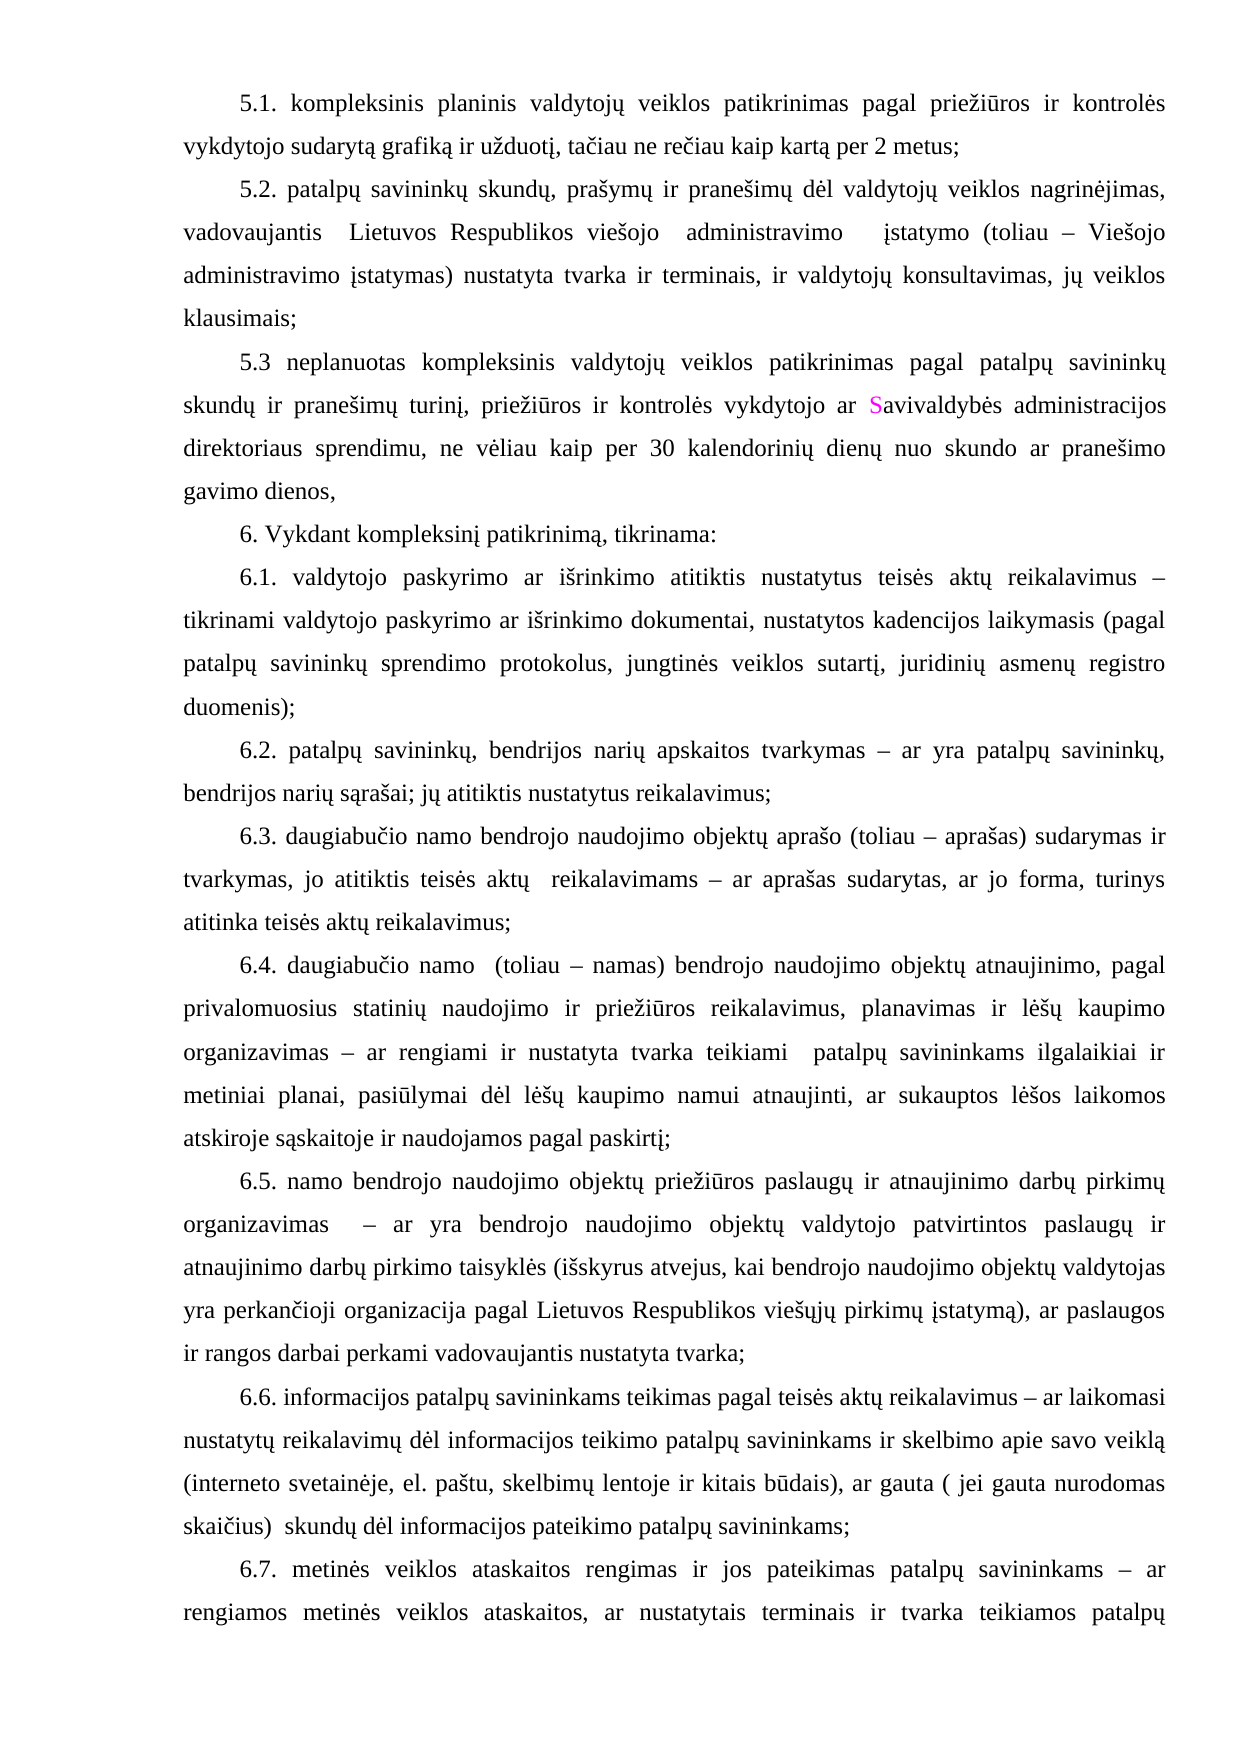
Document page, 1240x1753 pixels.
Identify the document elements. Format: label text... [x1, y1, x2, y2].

text 6. Vykdant kompleksinį patikrinimą, tikrinama: [183, 519, 1167, 548]
text 6.7. metinės veiklos ataskaitos rengimas ir jos pateikimas patalpų savininkams – ar rengiamos metinės veiklos ataskaitos, ar nustatytais terminais ir tvarka teikiamos patalpų [183, 1554, 1167, 1626]
text 6.3. daugiabučio namo bendrojo naudojimo objektų aprašo (toliau – aprašas) sudarymas ir tvarkymas, jo atitiktis teisės aktų reikalavimams – ar aprašas sudarytas, ar jo forma, turinys atitinka teisės aktų reikalavimus; [183, 821, 1167, 936]
text 6.1. valdytojo paskyrimo ar išrinkimo atitiktis nustatytus teisės aktų reikalavimus – tikrinami valdytojo paskyrimo ar išrinkimo dokumentai, nustatytos kadencijos laikymasis (pagal patalpų savininkų sprendimo protokolus, jungtinės veiklos sutartį, juridinių asmenų registro duomenis); [183, 562, 1167, 720]
text 6.5. namo bendrojo naudojimo objektų priežiūros paslaugų ir atnaujinimo darbų pirkimų organizavimas – ar yra bendrojo naudojimo objektų valdytojo patvirtintos paslaugų ir atnaujinimo darbų pirkimo taisyklės (išskyrus atvejus, kai bendrojo naudojimo objektų valdytojas yra perkančioji organizacija pagal Lietuvos Respublikos viešųjų pirkimų įstatymą), ar paslaugos ir rangos darbai perkami vadovaujantis nustatyta tvarka; [183, 1166, 1167, 1367]
text 5.1. kompleksinis planinis valdytojų veiklos patikrinimas pagal priežiūros ir kontrolės vykdytojo sudarytą grafiką ir užduotį, tačiau ne rečiau kaip kartą per 2 metus; [183, 88, 1167, 160]
text 6.6. informacijos patalpų savininkams teikimas pagal teisės aktų reikalavimus – ar laikomasi nustatytų reikalavimų dėl informacijos teikimo patalpų savininkams ir skelbimo apie savo veiklą (interneto svetainėje, el. paštu, skelbimų lentoje ir kitais būdais), ar gauta ( jei gauta nurodomas skaičius) skundų dėl informacijos pateikimo patalpų savininkams; [183, 1382, 1167, 1540]
text 5.3 neplanuotas kompleksinis valdytojų veiklos patikrinimas pagal patalpų savininkų skundų ir pranešimų turinį, priežiūros ir kontrolės vykdytojo ar Savivaldybės administracijos direktoriaus sprendimu, ne vėliau kaip per 30 kalendorinių dienų nuo skundo ar pranešimo gavimo dienos, [183, 347, 1167, 505]
text 6.2. patalpų savininkų, bendrijos narių apskaitos tvarkymas – ar yra patalpų savininkų, bendrijos narių sąrašai; jų atitiktis nustatytus reikalavimus; [183, 735, 1167, 807]
text 5.2. patalpų savininkų skundų, prašymų ir pranešimų dėl valdytojų veiklos nagrinėjimas, vadovaujantis Lietuvos Respublikos viešojo administravimo įstatymo (toliau – Viešojo administravimo įstatymas) nustatyta tvarka ir terminais, ir valdytojų konsultavimas, jų veiklos klausimais; [183, 174, 1167, 332]
text 6.4. daugiabučio namo (toliau – namas) bendrojo naudojimo objektų atnaujinimo, pagal privalomuosius statinių naudojimo ir priežiūros reikalavimus, planavimas ir lėšų kaupimo organizavimas – ar rengiami ir nustatyta tvarka teikiami patalpų savininkams ilgalaikiai ir metiniai planai, pasiūlymai dėl lėšų kaupimo namui atnaujinti, ar sukauptos lėšos laikomos atskiroje sąskaitoje ir naudojamos pagal paskirtį; [183, 950, 1167, 1152]
